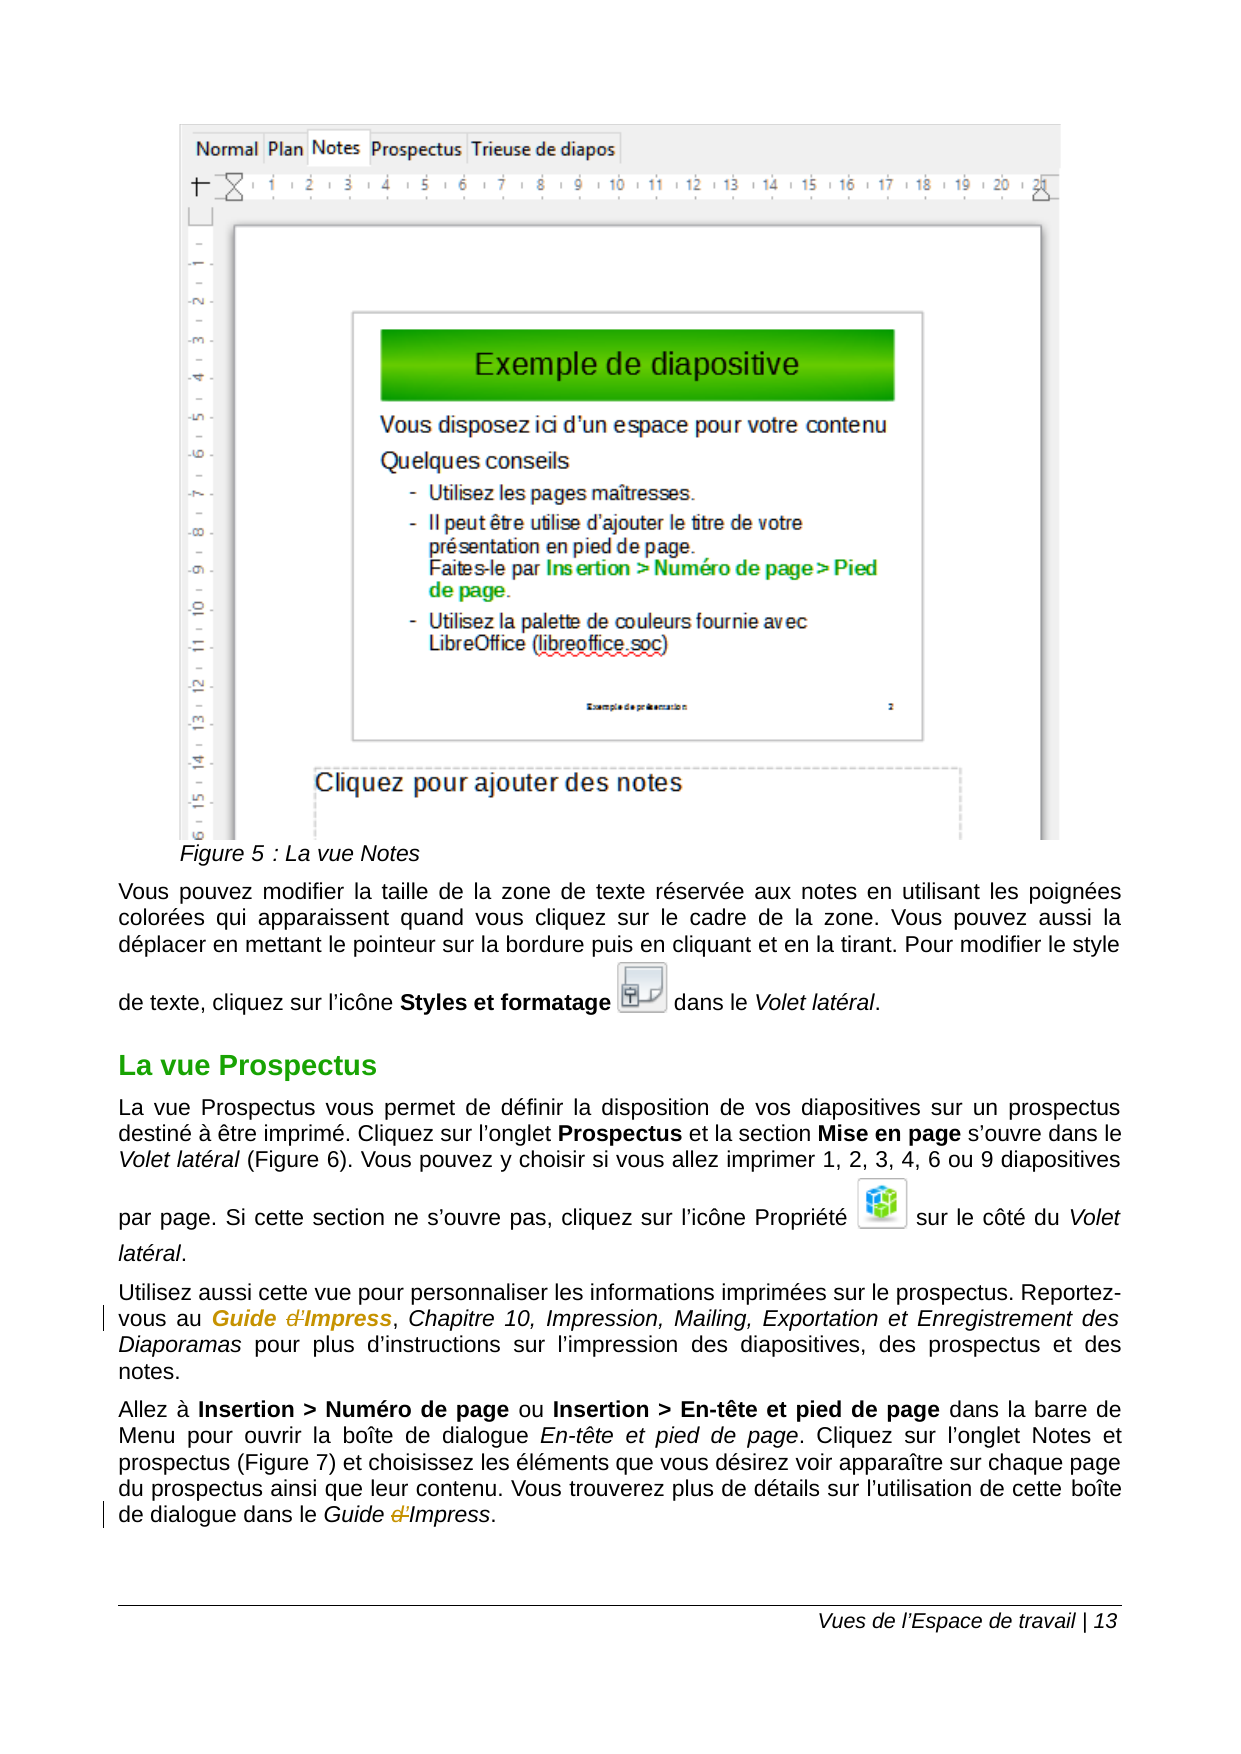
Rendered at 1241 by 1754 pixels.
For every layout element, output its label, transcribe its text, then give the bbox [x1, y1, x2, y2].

text La vue Prospectus vous permet de définir la disposition de vos diapositives sur un prospectus destiné à être imprimé. Cliquez sur l’onglet Prospectus et la section Mise en page s’ouvre dans le Volet latéral (Figure 6). Vous pouvez y choisir si vous allez imprimer 1, 2, 3, 4, 6 ou 9 diapositives par page. Si cette section ne s’ouvre pas, cliquez sur l’icône Propriété sur le côté du Volet latéral. [118, 1094, 1122, 1267]
text Figure 5 : La vue Notes [179, 840, 1061, 866]
picture [179, 124, 1061, 840]
picture [857, 1178, 908, 1229]
text Utilisez aussi cette vue pour personnaliser les informations imprimées sur le prospectus. Reportez-vous au Guide Impress, Chapitre 10, Impression, Mailing, Exportation et Enregistrement des Diaporamas pour plus d’instructions sur l’impression des diapositives, des prospectus et des notes. [118, 1278, 1122, 1384]
text Vous pouvez modifier la taille de la zone de texte réservée aux notes en utilisant les poignées colorées qui apparaissent quand vous cliquez sur le cadre de la zone. Vous pouvez aussi la déplacer en mettant le pointeur sur la bordure puis en cliquant et en la tirant. Pour modifier le style de texte, cliquez sur l’icône Styles et formatage dans le Volet latéral. [118, 118, 1122, 1025]
subtitle La vue Prospectus [118, 1048, 1122, 1082]
text Allez à Insertion > Numéro de page ou Insertion > En-tête et pied de page dans la barre de Menu pour ouvrir la boîte de dialogue En-tête et pied de page. Cliquez sur l’onglet Notes et prospectus (Figure 7) et choisissez les éléments que vous désirez voir apparaître sur chaque page du prospectus ainsi que leur contenu. Vous trouverez plus de détails sur l’utilisation de cette boîte de dialogue dans le Guide Impress. [118, 1396, 1122, 1527]
picture [617, 962, 668, 1013]
